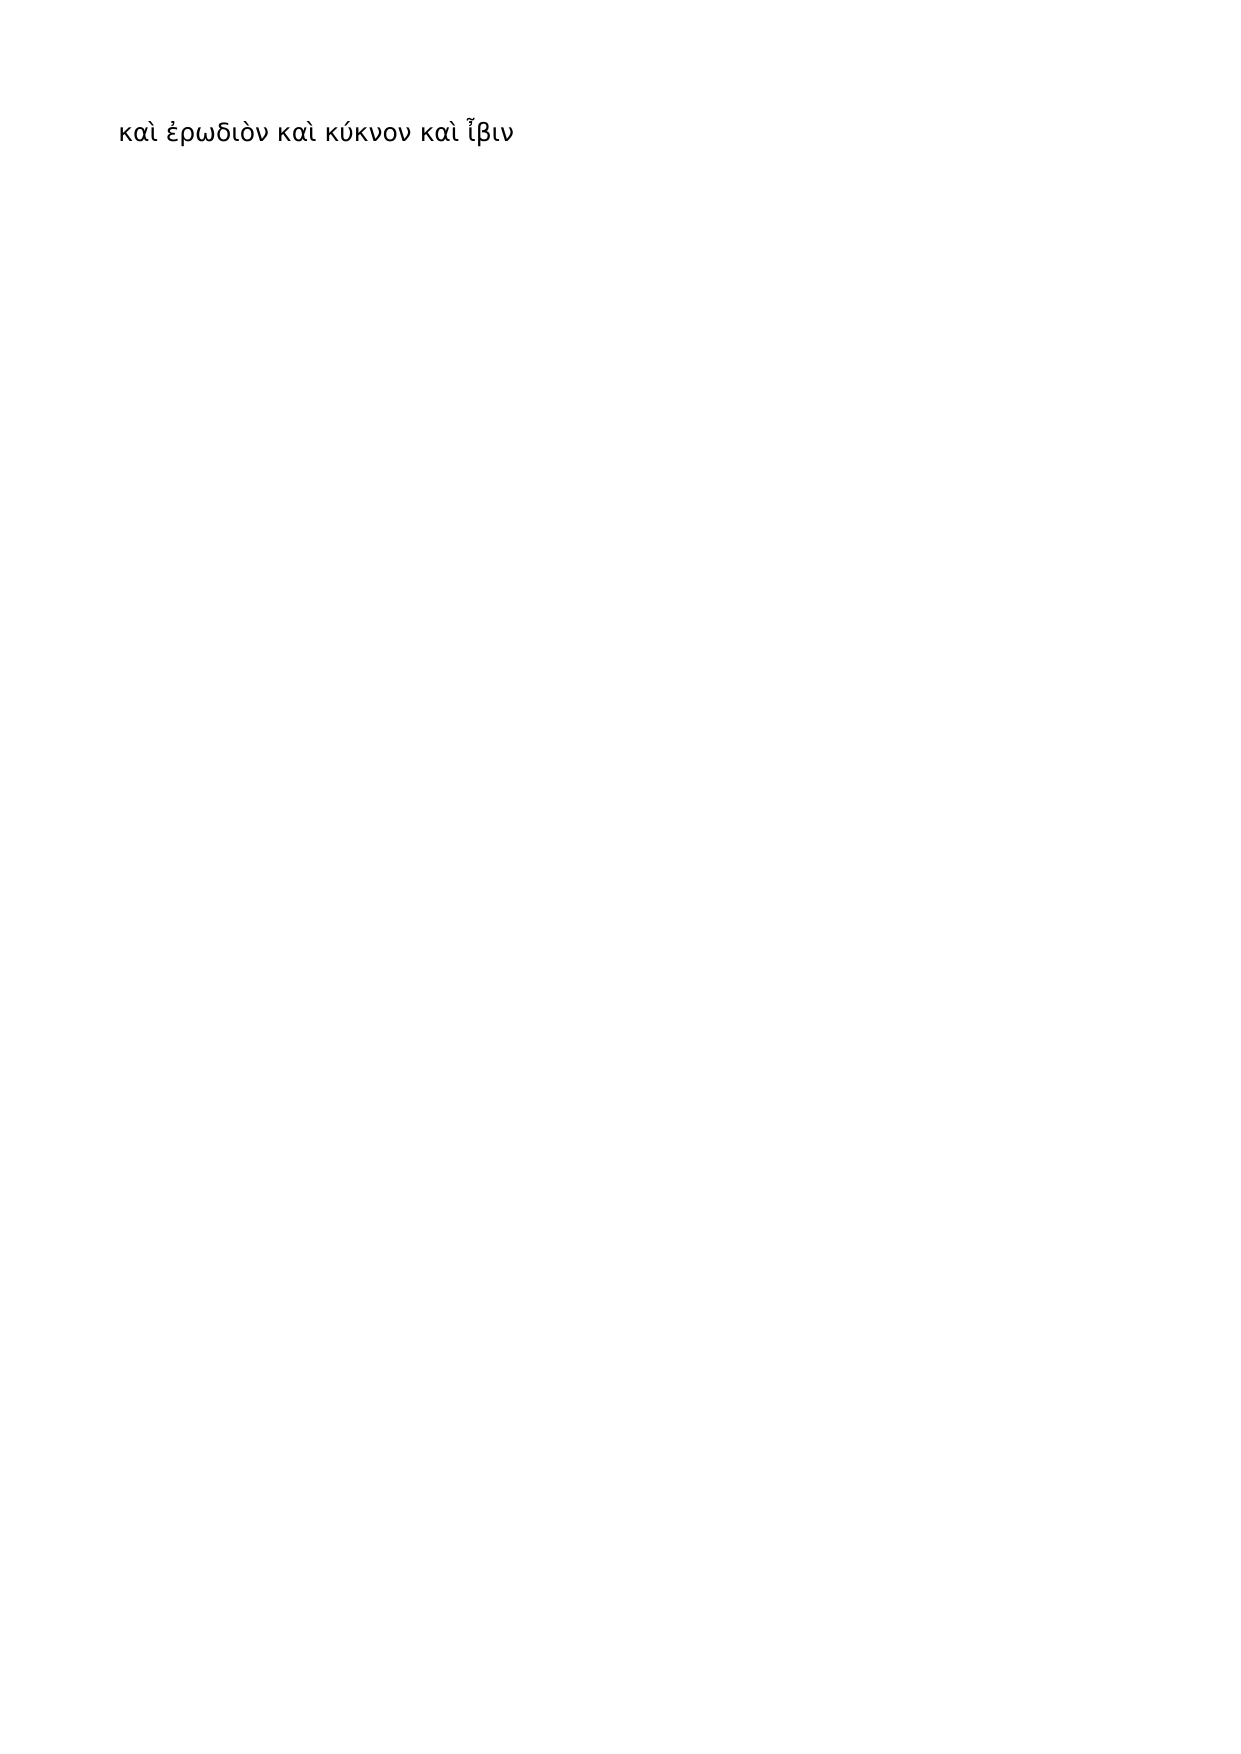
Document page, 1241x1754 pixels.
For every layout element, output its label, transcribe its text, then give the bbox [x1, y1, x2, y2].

text καὶ ἐρωδιὸν καὶ κύκνον καὶ ἶβιν [118, 118, 1122, 147]
